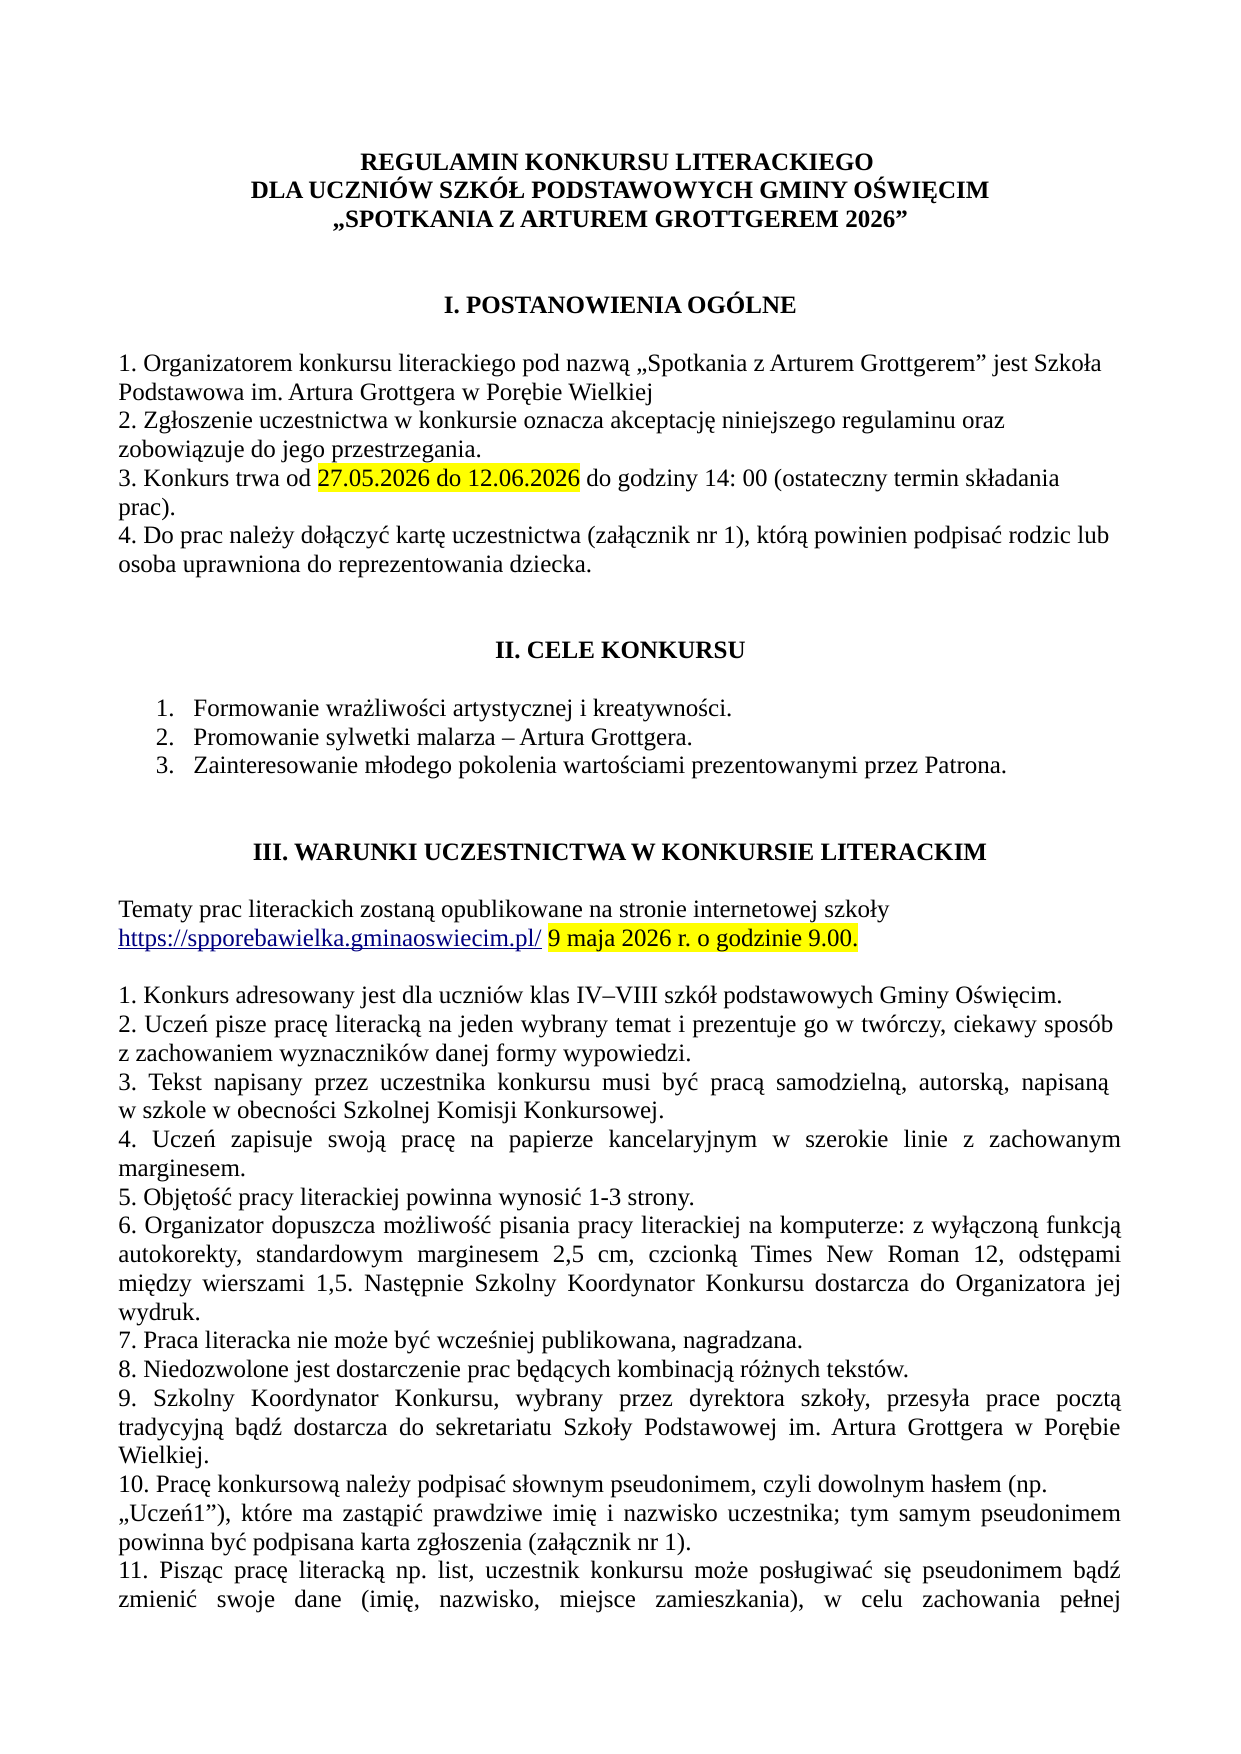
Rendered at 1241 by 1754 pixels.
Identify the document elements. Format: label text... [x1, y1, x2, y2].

text 8. Niedozwolone jest dostarczenie prac będących kombinacją różnych tekstów. [118, 1354, 1122, 1383]
text 2. Zgłoszenie uczestnictwa w konkursie oznacza akceptację niniejszego regulaminu oraz zobowiązuje do jego przestrzegania. [118, 406, 1122, 463]
text 3. Tekst napisany przez uczestnika konkursu musi być pracą samodzielną, autorską, napisaną w szkole w obecności Szkolnej Komisji Konkursowej. [118, 1067, 1122, 1124]
text 4. Uczeń zapisuje swoją pracę na papierze kancelaryjnym w szerokie linie z zachowanym marginesem. [118, 1124, 1122, 1182]
text 9. Szkolny Koordynator Konkursu, wybrany przez dyrektora szkoły, przesyła prace pocztą tradycyjną bądź dostarcza do sekretariatu Szkoły Podstawowej im. Artura Grottgera w Porębie Wielkiej. [118, 1383, 1122, 1469]
text „SPOTKANIA Z ARTUREM GROTTGEREM 2026” [118, 204, 1122, 233]
text 10. Pracę konkursową należy podpisać słownym pseudonimem, czyli dowolnym hasłem (np. [118, 1469, 1122, 1498]
text 5. Objętość pracy literackiej powinna wynosić 1-3 strony. [118, 1182, 1122, 1211]
text 11. Pisząc pracę literacką np. list, uczestnik konkursu może posługiwać się pseudonimem bądź zmienić swoje dane (imię, nazwisko, miejsce zamieszkania), w celu zachowania pełnej [118, 1556, 1122, 1613]
text 1. Konkurs adresowany jest dla uczniów klas IV–VIII szkół podstawowych Gminy Oświęcim. [118, 981, 1122, 1009]
text 2. Uczeń pisze pracę literacką na jeden wybrany temat i prezentuje go w twórczy, ciekawy sposób z zachowaniem wyznaczników danej formy wypowiedzi. [118, 1009, 1122, 1067]
text II. CELE KONKURSU [118, 636, 1122, 664]
text 1. Organizatorem konkursu literackiego pod nazwą „Spotkania z Arturem Grottgerem” jest Szkoła Podstawowa im. Artura Grottgera w Porębie Wielkiej [118, 348, 1122, 406]
text 4. Do prac należy dołączyć kartę uczestnictwa (załącznik nr 1), którą powinien podpisać rodzic lub osoba uprawniona do reprezentowania dziecka. [118, 521, 1122, 578]
text REGULAMIN KONKURSU LITERACKIEGO DLA UCZNIÓW SZKÓŁ PODSTAWOWYCH GMINY OŚWIĘCIM [118, 147, 1122, 204]
text Tematy prac literackich zostaną opublikowane na stronie internetowej szkoły https://spporebawielka.gminaoswiecim.pl/ 9 maja 2026 r. o godzinie 9.00. [118, 894, 1122, 952]
text 7. Praca literacka nie może być wcześniej publikowana, nagradzana. [118, 1326, 1122, 1354]
text 3. Konkurs trwa od 27.05.2026 do 12.06.2026 do godziny 14: 00 (ostateczny termin składania prac). [118, 463, 1122, 521]
text „Uczeń1”), które ma zastąpić prawdziwe imię i nazwisko uczestnika; tym samym pseudonimem powinna być podpisana karta zgłoszenia (załącznik nr 1). [118, 1498, 1122, 1556]
list Promowanie sylwetki malarza – Artura Grottgera. [156, 722, 1122, 751]
text III. WARUNKI UCZESTNICTWA W KONKURSIE LITERACKIM [118, 837, 1122, 866]
text I. POSTANOWIENIA OGÓLNE [118, 291, 1122, 319]
list Formowanie wrażliwości artystycznej i kreatywności. [156, 693, 1122, 722]
list Zainteresowanie młodego pokolenia wartościami prezentowanymi przez Patrona. [156, 751, 1122, 779]
text 6. Organizator dopuszcza możliwość pisania pracy literackiej na komputerze: z wyłączoną funkcją autokorekty, standardowym marginesem 2,5 cm, czcionką Times New Roman 12, odstępami między wierszami 1,5. Następnie Szkolny Koordynator Konkursu dostarcza do Organizatora jej wydruk. [118, 1211, 1122, 1326]
